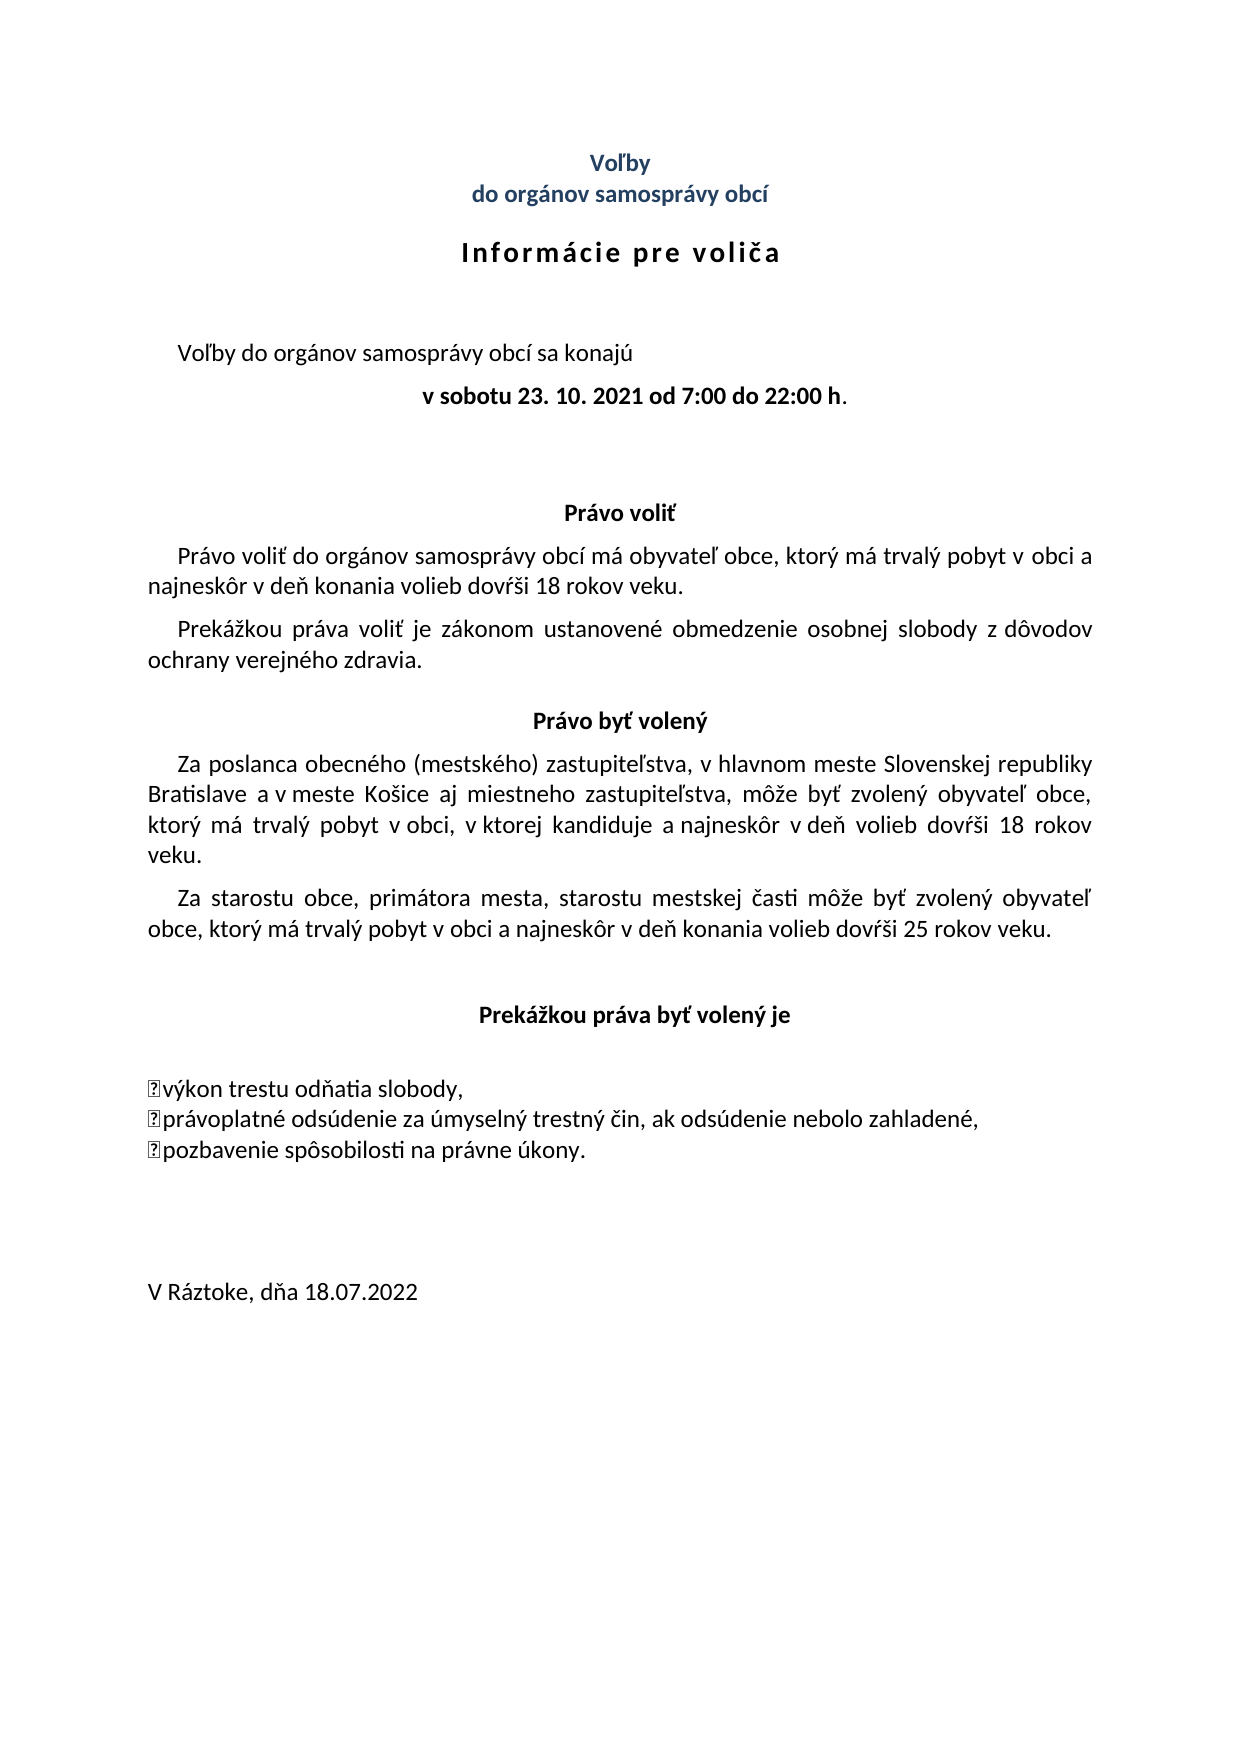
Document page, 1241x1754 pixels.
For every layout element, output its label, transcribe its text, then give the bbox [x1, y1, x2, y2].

text  výkon trestu odňatia slobody, [148, 1073, 1093, 1103]
text Za starostu obce, primátora mesta, starostu mestskej časti môže byť zvolený obyvateľ obce, ktorý má trvalý pobyt v obci a najneskôr v deň konania volieb dovŕši 25 rokov veku. [148, 883, 1093, 944]
text V Ráztoke, dňa 18.07.2022 [148, 1276, 1093, 1306]
text Právo voliť [148, 497, 1093, 527]
text Prekážkou práva byť volený je [148, 999, 1093, 1030]
text  právoplatné odsúdenie za úmyselný trestný čin, ak odsúdenie nebolo zahladené, [148, 1103, 1093, 1134]
text Právo voliť do orgánov samosprávy obcí má obyvateľ obce, ktorý má trvalý pobyt v obci a najneskôr v deň konania volieb dovŕši 18 rokov veku. [148, 540, 1093, 601]
text v sobotu 23. 10. 2021 od 7:00 do 22:00 h. [148, 380, 1093, 411]
text Za poslanca obecného (mestského) zastupiteľstva, v hlavnom meste Slovenskej republiky Bratislave a v meste Košice aj miestneho zastupiteľstva, môže byť zvolený obyvateľ obce, ktorý má trvalý pobyt v obci, v ktorej kandiduje a najneskôr v deň volieb dovŕši 18 rokov veku. [148, 748, 1093, 870]
text Právo byť volený [148, 705, 1093, 736]
text Voľby do orgánov samosprávy obcí [148, 148, 1093, 209]
text Informácie pre voliča [148, 234, 1093, 269]
text  pozbavenie spôsobilosti na právne úkony. [148, 1134, 1093, 1164]
text Prekážkou práva voliť je zákonom ustanovené obmedzenie osobnej slobody z dôvodov ochrany verejného zdravia. [148, 613, 1093, 674]
text Voľby do orgánov samosprávy obcí sa konajú [148, 337, 1093, 368]
